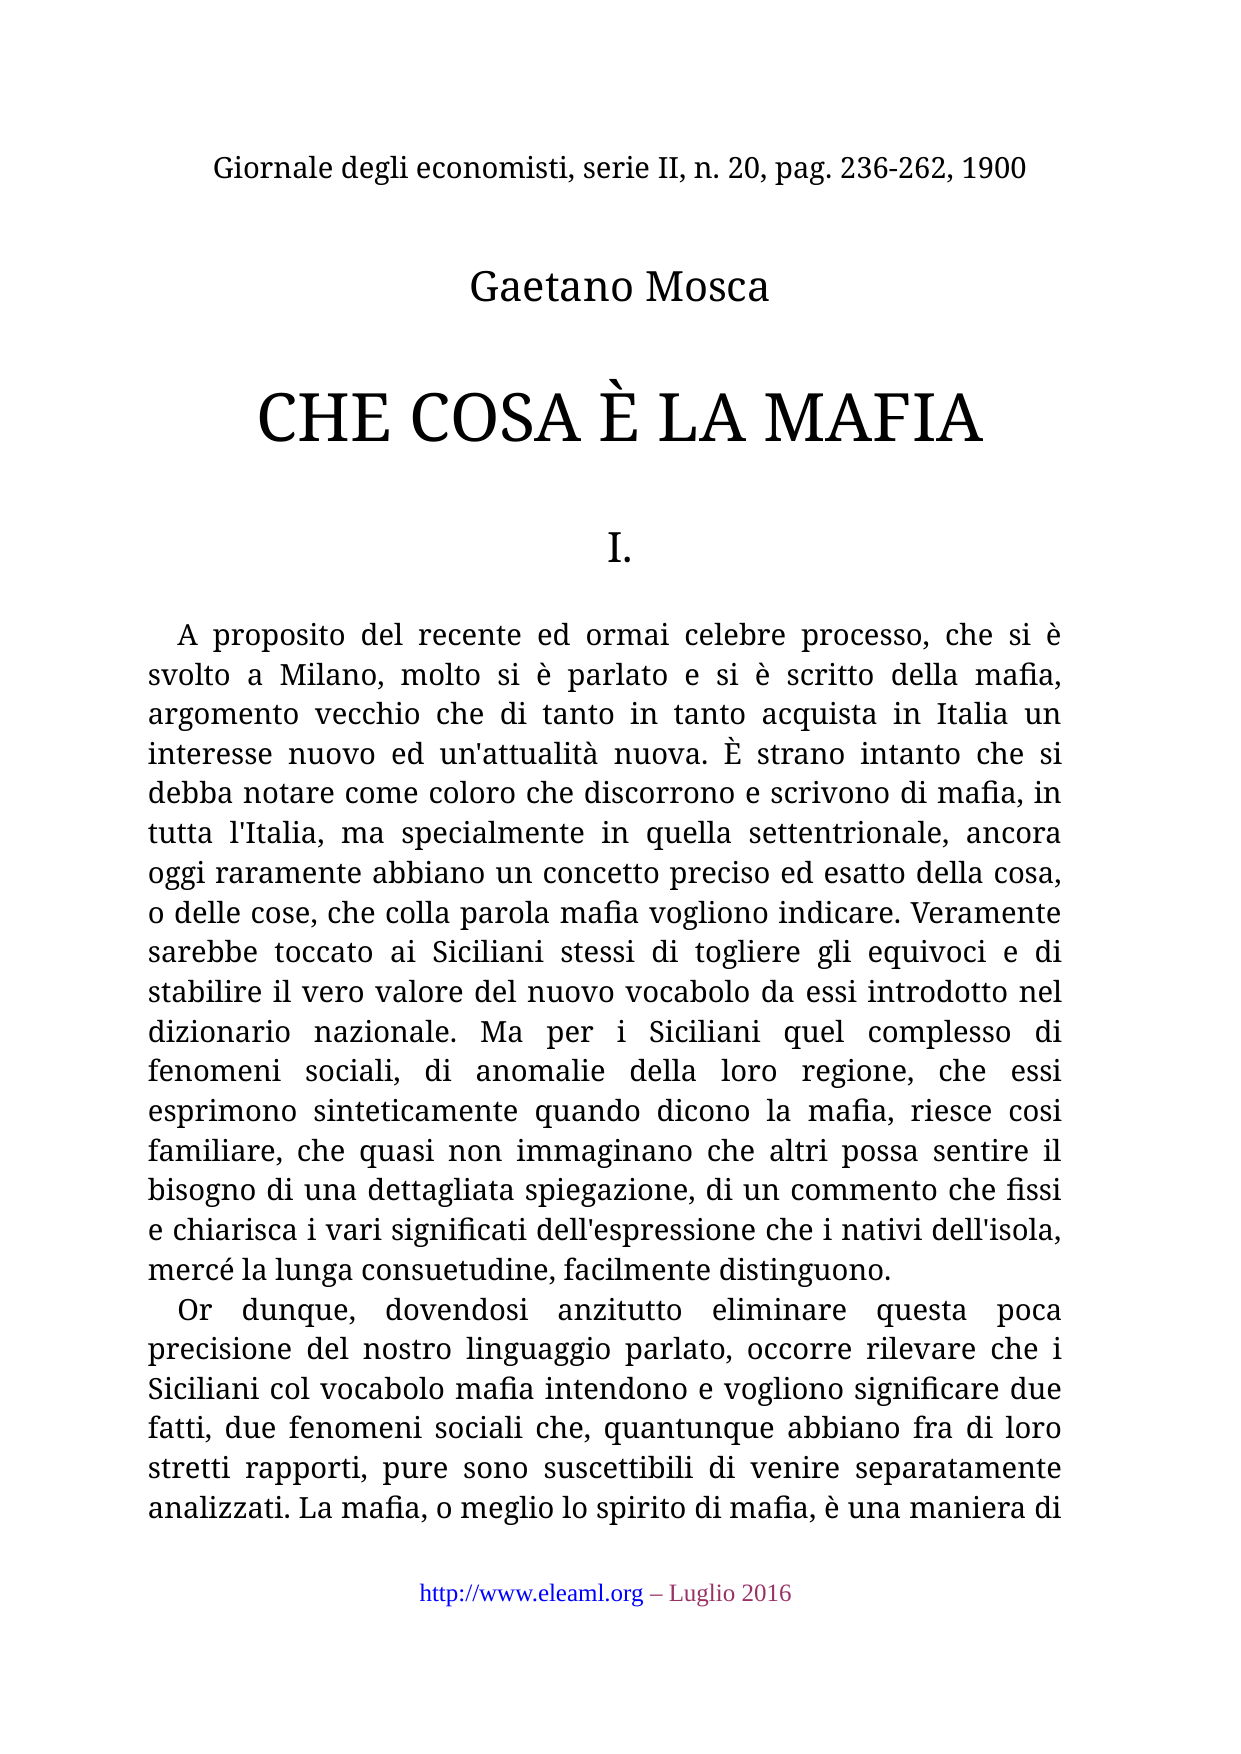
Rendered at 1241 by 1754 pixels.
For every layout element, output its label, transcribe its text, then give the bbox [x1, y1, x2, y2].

text I. [148, 518, 1063, 574]
text A proposito del recente ed ormai celebre processo, che si è svolto a Milano, molto si è parlato e si è scritto della mafia, argomento vecchio che di tanto in tanto acquista in Italia un interesse nuovo ed un'attualità nuova. È strano intanto che si debba notare come coloro che discorrono e scrivono di mafia, in tutta l'Italia, ma specialmente in quella settentrionale, ancora oggi raramente abbiano un concetto preciso ed esatto della cosa, o delle cose, che colla parola mafia vogliono indicare. Veramente sarebbe toccato ai Siciliani stessi di togliere gli equivoci e di stabilire il vero valore del nuovo vocabolo da essi introdotto nel dizionario nazionale. Ma per i Siciliani quel complesso di fenomeni sociali, di anomalie della loro regione, che essi esprimono sinteticamente quando dicono la mafia, riesce cosi familiare, che quasi non immaginano che altri possa sentire il bisogno di una dettagliata spiegazione, di un commento che fissi e chiarisca i vari significati dell'espressione che i nativi dell'isola, mercé la lunga consuetudine, facilmente distinguono. [148, 614, 1063, 1289]
text Gaetano Mosca [148, 256, 1063, 313]
text Or dunque, dovendosi anzitutto eliminare questa poca precisione del nostro linguaggio parlato, occorre rilevare che i Siciliani col vocabolo mafia intendono e vogliono significare due fatti, due fenomeni sociali che, quantunque abbiano fra di loro stretti rapporti, pure sono suscettibili di venire separatamente analizzati. La mafia, o meglio lo spirito di mafia, è una maniera di [148, 1289, 1063, 1527]
text CHE COSA È LA MAFIA [148, 370, 1063, 461]
